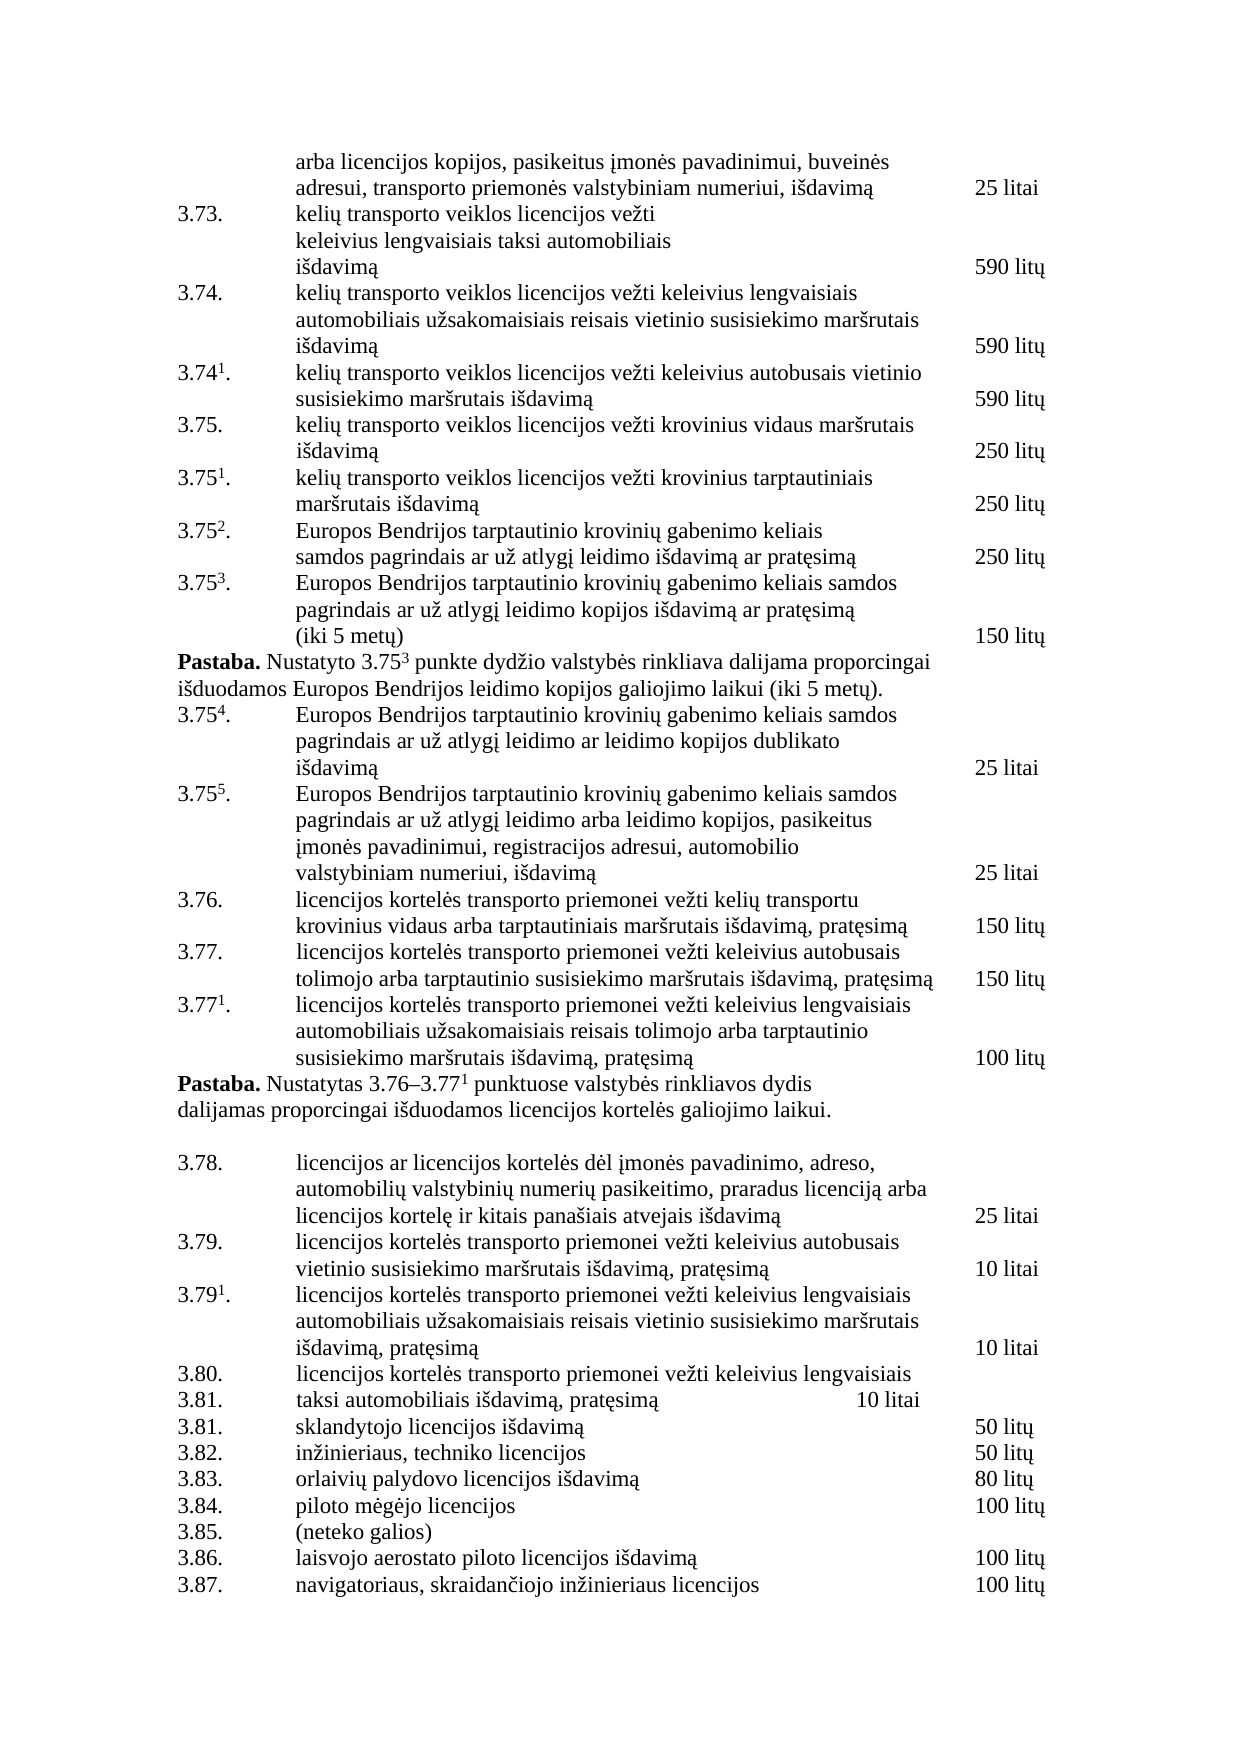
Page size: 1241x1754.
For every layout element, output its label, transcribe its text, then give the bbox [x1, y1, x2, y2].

text 3.791. licencijos kortelės transporto priemonei vežti keleivius lengvaisiais automobiliais užsakomaisiais reisais vietinio susisiekimo maršrutais išdavimą, pratęsimą 10 litai [177, 1281, 1122, 1360]
text 3.81. sklandytojo licencijos išdavimą 50 litų [177, 1413, 1122, 1439]
list licencijos kortelės transporto priemonei vežti keleivius lengvaisiais [177, 1360, 1122, 1386]
text automobilių valstybinių numerių pasikeitimo, praradus licenciją arba [177, 1176, 1122, 1202]
text 3.87. navigatoriaus, skraidančiojo inžinieriaus licencijos 100 litų [177, 1571, 1122, 1597]
text 3.83. orlaivių palydovo licencijos išdavimą 80 litų [177, 1465, 1122, 1492]
text arba licencijos kopijos, pasikeitus įmonės pavadinimui, buveinės [177, 148, 1122, 174]
text (iki 5 metų) 150 litų [177, 622, 1122, 648]
text Pastaba. Nustatyto 3.753 punkte dydžio valstybės rinkliava dalijama proporcingai [177, 648, 1122, 675]
text dalijamas proporcingai išduodamos licencijos kortelės galiojimo laikui. [177, 1096, 1122, 1123]
text 3.753. Europos Bendrijos tarptautinio krovinių gabenimo keliais samdos [177, 569, 1122, 596]
text 3.84. piloto mėgėjo licencijos 100 litų [177, 1492, 1122, 1518]
text 3.74. kelių transporto veiklos licencijos vežti keleivius lengvaisiais automobiliais užsakomaisiais reisais vietinio susisiekimo maršrutais išdavimą 590 litų [177, 279, 1122, 358]
text automobiliais užsakomaisiais reisais tolimojo arba tarptautinio [177, 1017, 1122, 1044]
text Pastaba. Nustatytas 3.76–3.771 punktuose valstybės rinkliavos dydis [177, 1070, 1122, 1096]
text 3.73. kelių transporto veiklos licencijos vežti [177, 200, 1122, 227]
text 3.741. kelių transporto veiklos licencijos vežti keleivius autobusais vietinio susisiekimo maršrutais išdavimą 590 litų [177, 358, 1122, 411]
text maršrutais išdavimą 250 litų [177, 490, 1122, 517]
text 3.751. kelių transporto veiklos licencijos vežti krovinius tarptautiniais [177, 464, 1122, 490]
text krovinius vidaus arba tarptautiniais maršrutais išdavimą, pratęsimą 150 litų [177, 912, 1122, 938]
text 3.752. Europos Bendrijos tarptautinio krovinių gabenimo keliais [177, 517, 1122, 543]
text adresui, transporto priemonės valstybiniam numeriui, išdavimą 25 litai [295, 174, 1122, 200]
text 3.755. Europos Bendrijos tarptautinio krovinių gabenimo keliais samdos [177, 780, 1122, 807]
list licencijos kortelės transporto priemonei vežti keleivius autobusais [177, 938, 1122, 965]
text išduodamos Europos Bendrijos leidimo kopijos galiojimo laikui (iki 5 metų). [177, 675, 1122, 701]
text keleivius lengvaisiais taksi automobiliais [177, 227, 1122, 253]
list licencijos ar licencijos kortelės dėl įmonės pavadinimo, adreso, [177, 1149, 1122, 1176]
list taksi automobiliais išdavimą, pratęsimą 10 litai [177, 1386, 1122, 1413]
text 3.75. kelių transporto veiklos licencijos vežti krovinius vidaus maršrutais [177, 411, 1122, 438]
text valstybiniam numeriui, išdavimą 25 litai [177, 859, 1122, 886]
text pagrindais ar už atlygį leidimo kopijos išdavimą ar pratęsimą [177, 596, 1122, 622]
text 3.754. Europos Bendrijos tarptautinio krovinių gabenimo keliais samdos [177, 701, 1122, 727]
text pagrindais ar už atlygį leidimo arba leidimo kopijos, pasikeitus [177, 807, 1122, 833]
text tolimojo arba tarptautinio susisiekimo maršrutais išdavimą, pratęsimą 150 litų [177, 965, 1122, 991]
text 3.82. inžinieriaus, techniko licencijos 50 litų [177, 1439, 1122, 1465]
text 3.771. licencijos kortelės transporto priemonei vežti keleivius lengvaisiais [177, 991, 1122, 1017]
text išdavimą 25 litai [177, 754, 1122, 780]
text pagrindais ar už atlygį leidimo ar leidimo kopijos dublikato [177, 727, 1122, 754]
text 3.85. (neteko galios) [177, 1518, 1122, 1544]
text 3.76. licencijos kortelės transporto priemonei vežti kelių transportu [177, 886, 1122, 912]
text susisiekimo maršrutais išdavimą, pratęsimą 100 litų [177, 1044, 1122, 1070]
text samdos pagrindais ar už atlygį leidimo išdavimą ar pratęsimą 250 litų [177, 543, 1122, 569]
text išdavimą 590 litų [295, 253, 1122, 279]
text išdavimą 250 litų [296, 438, 1122, 464]
text įmonės pavadinimui, registracijos adresui, automobilio [177, 833, 1122, 859]
text 3.86. laisvojo aerostato piloto licencijos išdavimą 100 litų [177, 1544, 1122, 1571]
text 3.79. licencijos kortelės transporto priemonei vežti keleivius autobusais vietinio susisiekimo maršrutais išdavimą, pratęsimą 10 litai [177, 1228, 1122, 1281]
text licencijos kortelę ir kitais panašiais atvejais išdavimą 25 litai [177, 1202, 1122, 1228]
